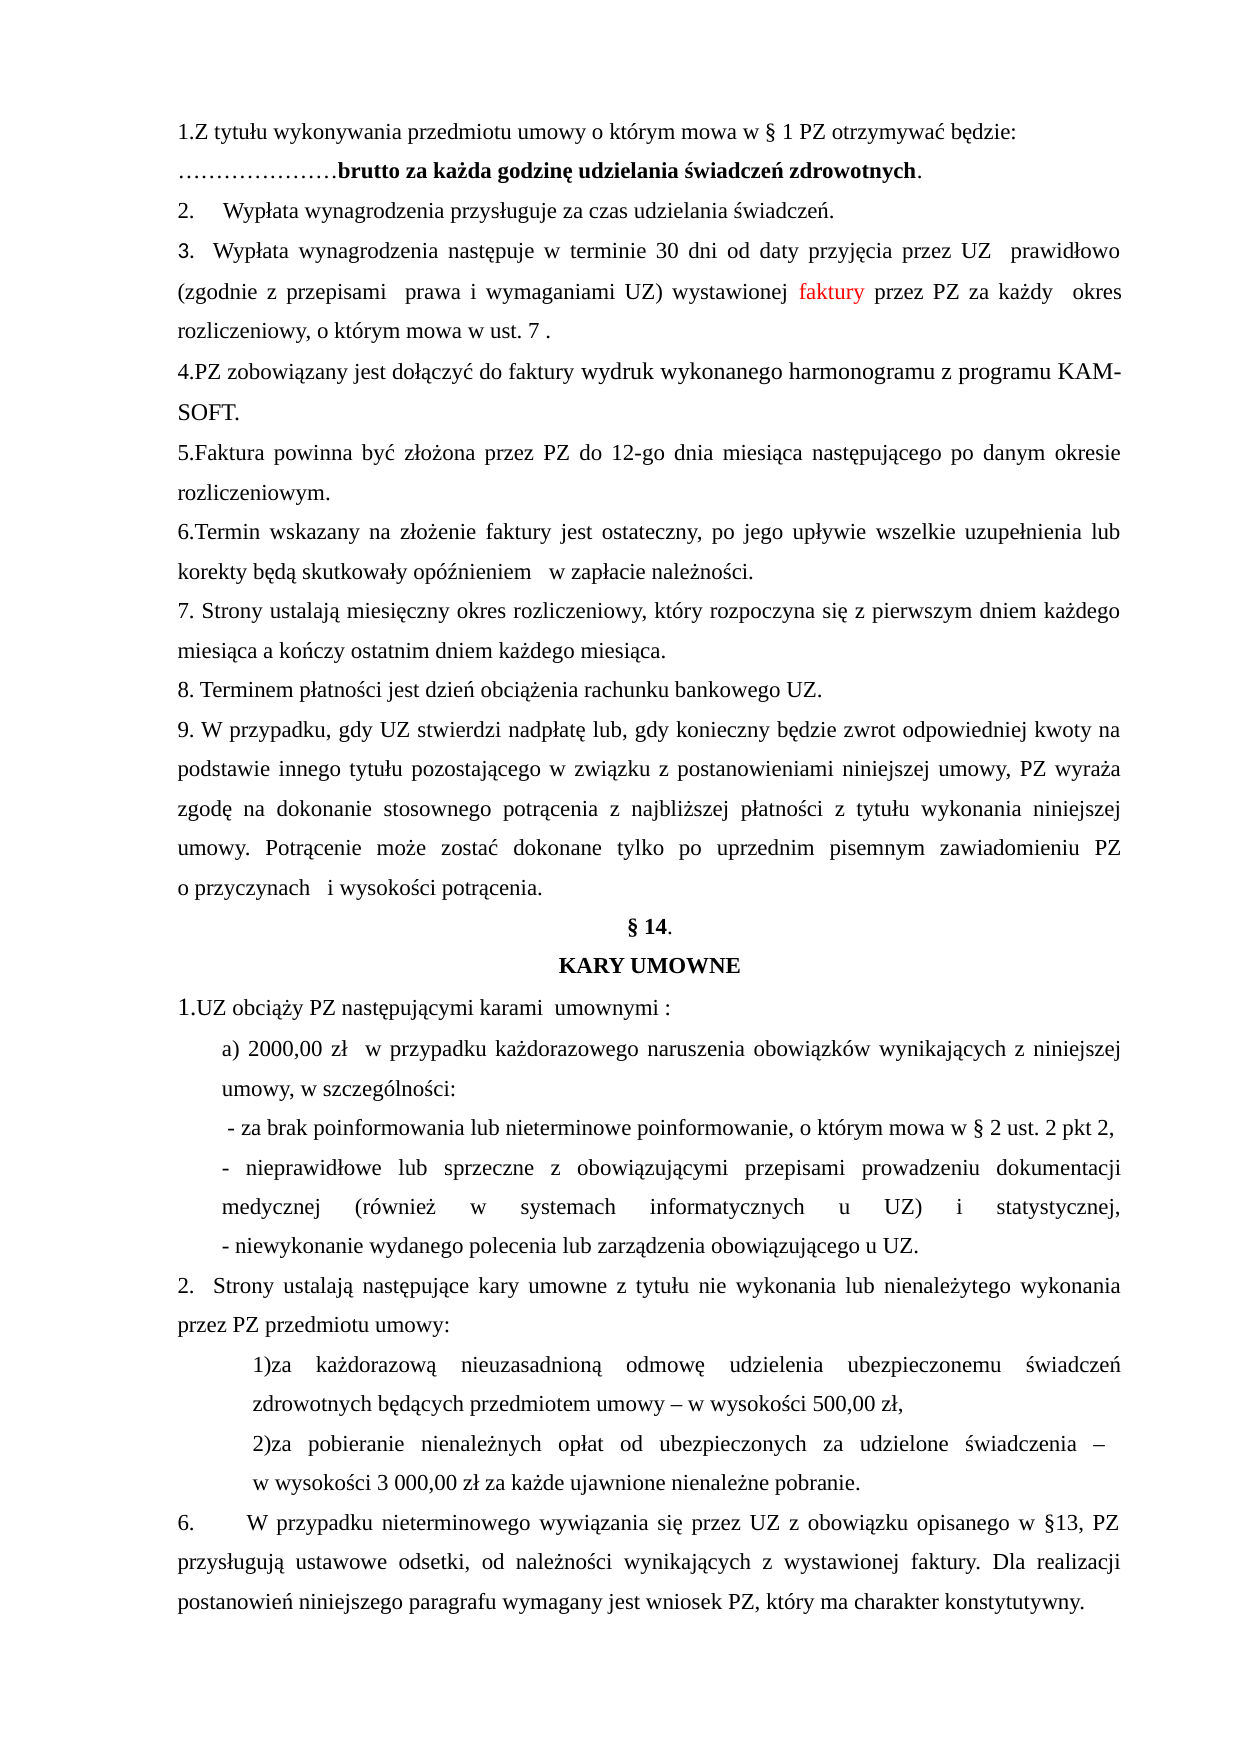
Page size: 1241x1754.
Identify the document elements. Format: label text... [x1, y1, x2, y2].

text …………………brutto za każda godzinę udzielania świadczeń zdrowotnych. [177, 158, 1122, 184]
text 5.Faktura powinna być złożona przez PZ do 12-go dnia miesiąca następującego po danym okresie rozliczeniowym. [177, 439, 1122, 505]
text 3. Wypłata wynagrodzenia następuje w terminie 30 dni od daty przyjęcia przez UZ prawidłowo (zgodnie z przepisami prawa i wymaganiami UZ) wystawionej faktury przez PZ za każdy okres rozliczeniowy, o którym mowa w ust. 7 . [177, 237, 1122, 343]
list za pobieranie nienależnych opłat od ubezpieczonych za udzielone świadczenia – w wysokości 3 000,00 zł za każde ujawnione nienależne pobranie. [252, 1430, 1122, 1496]
text 2. Wypłata wynagrodzenia przysługuje za czas udzielania świadczeń. [177, 197, 1122, 223]
text 8. Terminem płatności jest dzień obciążenia rachunku bankowego UZ. [177, 676, 1122, 703]
list za każdorazową nieuzasadnioną odmowę udzielenia ubezpieczonemu świadczeń zdrowotnych będących przedmiotem umowy – w wysokości 500,00 zł, [252, 1351, 1122, 1417]
text 2. Strony ustalają następujące kary umowne z tytułu nie wykonania lub nienależytego wykonania przez PZ przedmiotu umowy: [177, 1272, 1122, 1338]
text a) 2000,00 zł w przypadku każdorazowego naruszenia obowiązków wynikających z niniejszej umowy, w szczególności: [222, 1035, 1122, 1101]
text KARY UMOWNE [177, 953, 1122, 979]
text 6. W przypadku nieterminowego wywiązania się przez UZ z obowiązku opisanego w §13, PZ przysługują ustawowe odsetki, od należności wynikających z wystawionej faktury. Dla realizacji postanowień niniejszego paragrafu wymagany jest wniosek PZ, który ma charakter konstytutywny. [177, 1509, 1122, 1614]
text - za brak poinformowania lub nieterminowe poinformowanie, o którym mowa w § 2 ust. 2 pkt 2, - nieprawidłowe lub sprzeczne z obowiązującymi przepisami prowadzeniu dokumentacji medycznej (również w systemach informatycznych u UZ) i statystycznej, - niewykonanie wydanego polecenia lub zarządzenia obowiązującego u UZ. [222, 1114, 1122, 1259]
list Z tytułu wykonywania przedmiotu umowy o którym mowa w § 1 PZ otrzymywać będzie: [177, 118, 1122, 144]
text 7. Strony ustalają miesięczny okres rozliczeniowy, który rozpoczyna się z pierwszym dniem każdego miesiąca a kończy ostatnim dniem każdego miesiąca. [177, 597, 1122, 663]
text 4.PZ zobowiązany jest dołączyć do faktury wydruk wykonanego harmonogramu z programu KAM-SOFT. [177, 357, 1122, 426]
list UZ obciąży PZ następującymi karami umownymi : [177, 992, 1122, 1021]
text 9. W przypadku, gdy UZ stwierdzi nadpłatę lub, gdy konieczny będzie zwrot odpowiedniej kwoty na podstawie innego tytułu pozostającego w związku z postanowieniami niniejszej umowy, PZ wyraża zgodę na dokonanie stosownego potrącenia z najbliższej płatności z tytułu wykonania niniejszej umowy. Potrącenie może zostać dokonane tylko po uprzednim pisemnym zawiadomieniu PZ o przyczynach i wysokości potrącenia. [177, 716, 1122, 900]
text § 14. [177, 913, 1122, 939]
text 6.Termin wskazany na złożenie faktury jest ostateczny, po jego upływie wszelkie uzupełnienia lub korekty będą skutkowały opóźnieniem w zapłacie należności. [177, 518, 1122, 584]
